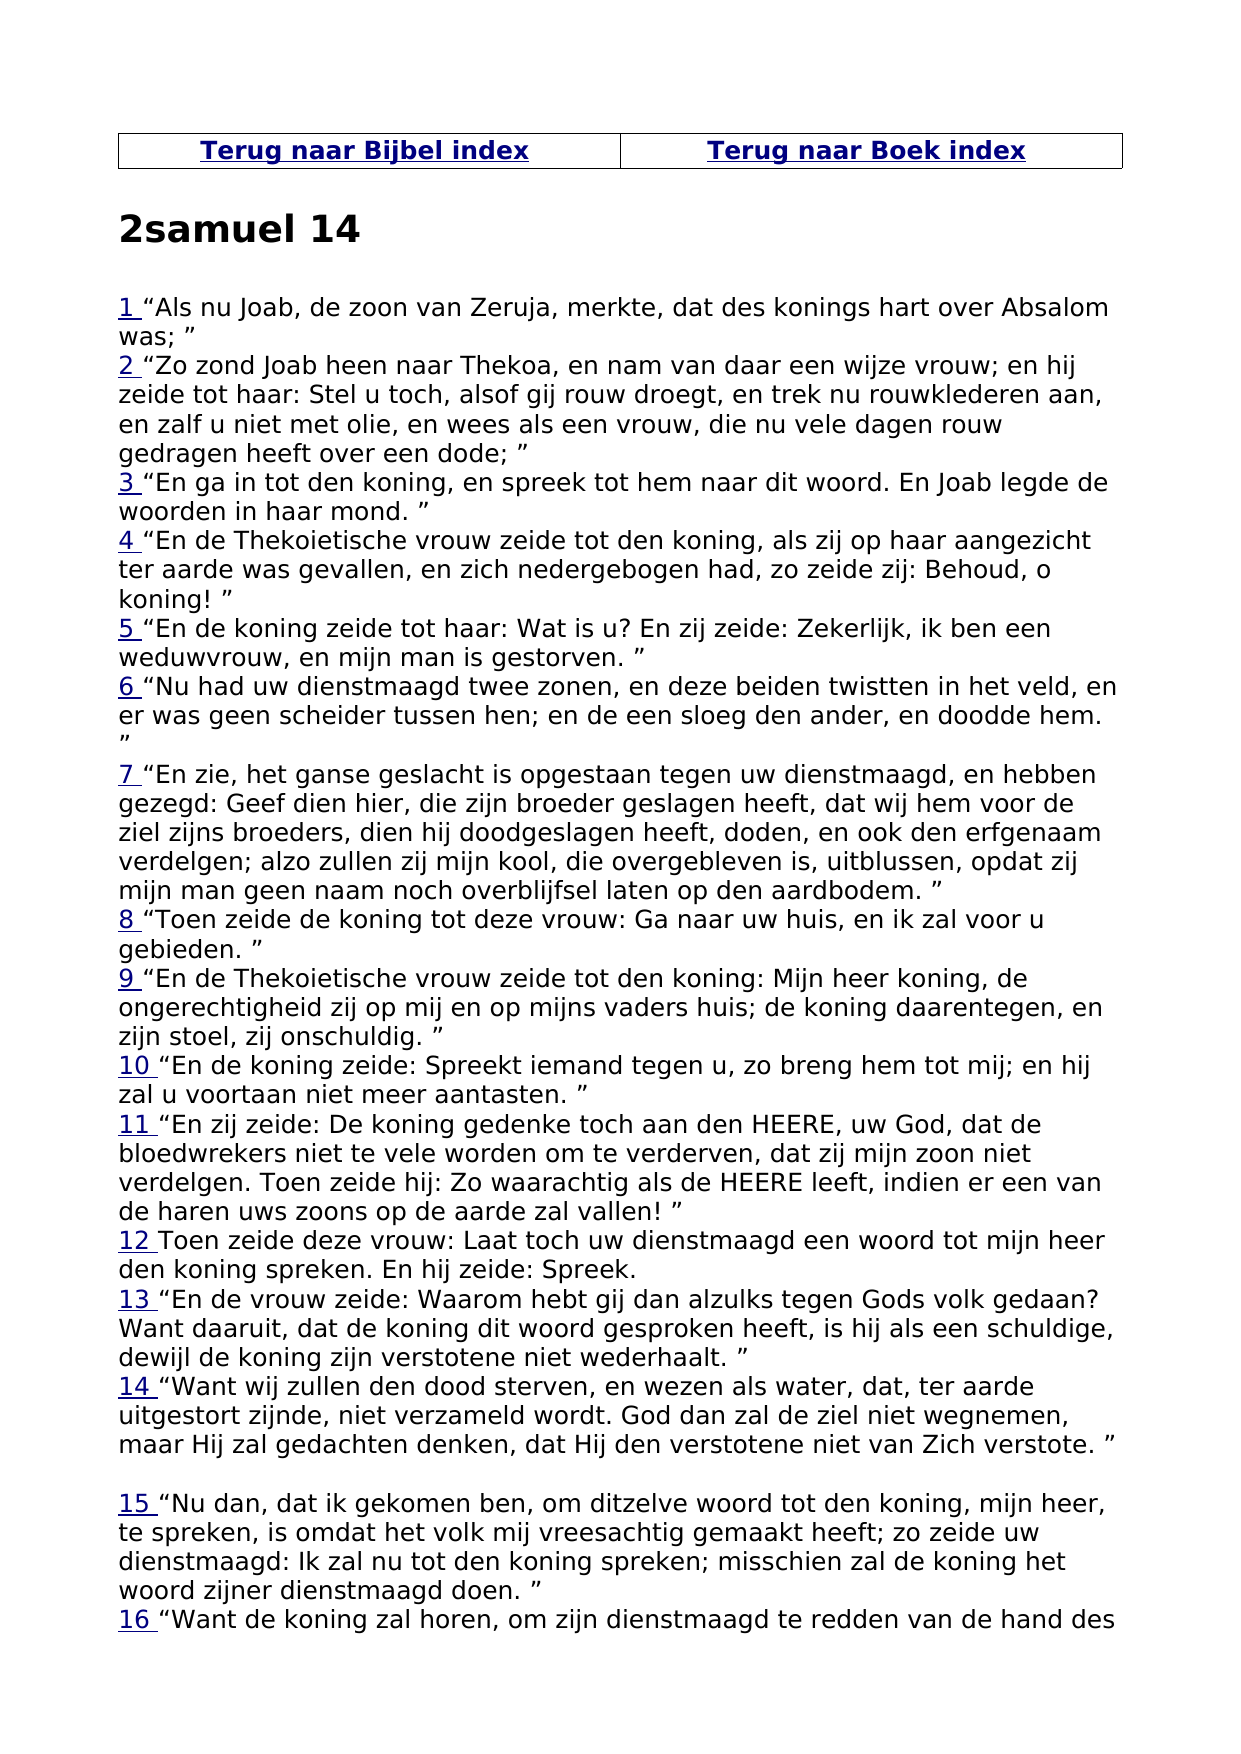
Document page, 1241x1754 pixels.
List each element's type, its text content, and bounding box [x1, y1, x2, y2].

table_header Terug naar Bijbel index [119, 134, 620, 168]
subtitle 2samuel 14 [118, 208, 1122, 252]
table_header Terug naar Boek index [621, 134, 1122, 168]
text 1 “Als nu Joab, de zoon van Zeruja, merkte, dat des konings hart over Absalom was; ” 2 “Zo zond Joab heen naar Thekoa, en nam van daar een wijze vrouw; en hij zeide tot haar: Stel u toch, alsof gij rouw droegt, en trek nu rouwklederen aan, en zalf u niet met olie, en wees als een vrouw, die nu vele dagen rouw gedragen heeft over een dode; ” 3 “En ga in tot den koning, en spreek tot hem naar dit woord. En Joab legde de woorden in haar mond. ” 4 “En de Thekoietische vrouw zeide tot den koning, als zij op haar aangezicht ter aarde was gevallen, en zich nedergebogen had, zo zeide zij: Behoud, o koning! ” 5 “En de koning zeide tot haar: Wat is u? En zij zeide: Zekerlijk, ik ben een weduwvrouw, en mijn man is gestorven. ” 6 “Nu had uw dienstmaagd twee zonen, en deze beiden twistten in het veld, en er was geen scheider tussen hen; en de een sloeg den ander, en doodde hem. ” 7 “En zie, het ganse geslacht is opgestaan tegen uw dienstmaagd, en hebben gezegd: Geef dien hier, die zijn broeder geslagen heeft, dat wij hem voor de ziel zijns broeders, dien hij doodgeslagen heeft, doden, en ook den erfgenaam verdelgen; alzo zullen zij mijn kool, die overgebleven is, uitblussen, opdat zij mijn man geen naam noch overblijfsel laten op den aardbodem. ” 8 “Toen zeide de koning tot deze vrouw: Ga naar uw huis, en ik zal voor u gebieden. ” 9 “En de Thekoietische vrouw zeide tot den koning: Mijn heer koning, de ongerechtigheid zij op mij en op mijns vaders huis; de koning daarentegen, en zijn stoel, zij onschuldig. ” 10 “En de koning zeide: Spreekt iemand tegen u, zo breng hem tot mij; en hij zal u voortaan niet meer aantasten. ” 11 “En zij zeide: De koning gedenke toch aan den HEERE, uw God, dat de bloedwrekers niet te vele worden om te verderven, dat zij mijn zoon niet verdelgen. Toen zeide hij: Zo waarachtig als de HEERE leeft, indien er een van de haren uws zoons op de aarde zal vallen! ” 12 Toen zeide deze vrouw: Laat toch uw dienstmaagd een woord tot mijn heer den koning spreken. En hij zeide: Spreek. 13 “En de vrouw zeide: Waarom hebt gij dan alzulks tegen Gods volk gedaan? Want daaruit, dat de koning dit woord gesproken heeft, is hij als een schuldige, dewijl de koning zijn verstotene niet wederhaalt. ” 14 “Want wij zullen den dood sterven, en wezen als water, dat, ter aarde uitgestort zijnde, niet verzameld wordt. God dan zal de ziel niet wegnemen, maar Hij zal gedachten denken, dat Hij den verstotene niet van Zich verstote. ” 15 “Nu dan, dat ik gekomen ben, om ditzelve woord tot den koning, mijn heer, te spreken, is omdat het volk mij vreesachtig gemaakt heeft; zo zeide uw dienstmaagd: Ik zal nu tot den koning spreken; misschien zal de koning het woord zijner dienstmaagd doen. ” 16 “Want de koning zal horen, om zijn dienstmaagd te redden van de hand des [118, 264, 1122, 1635]
